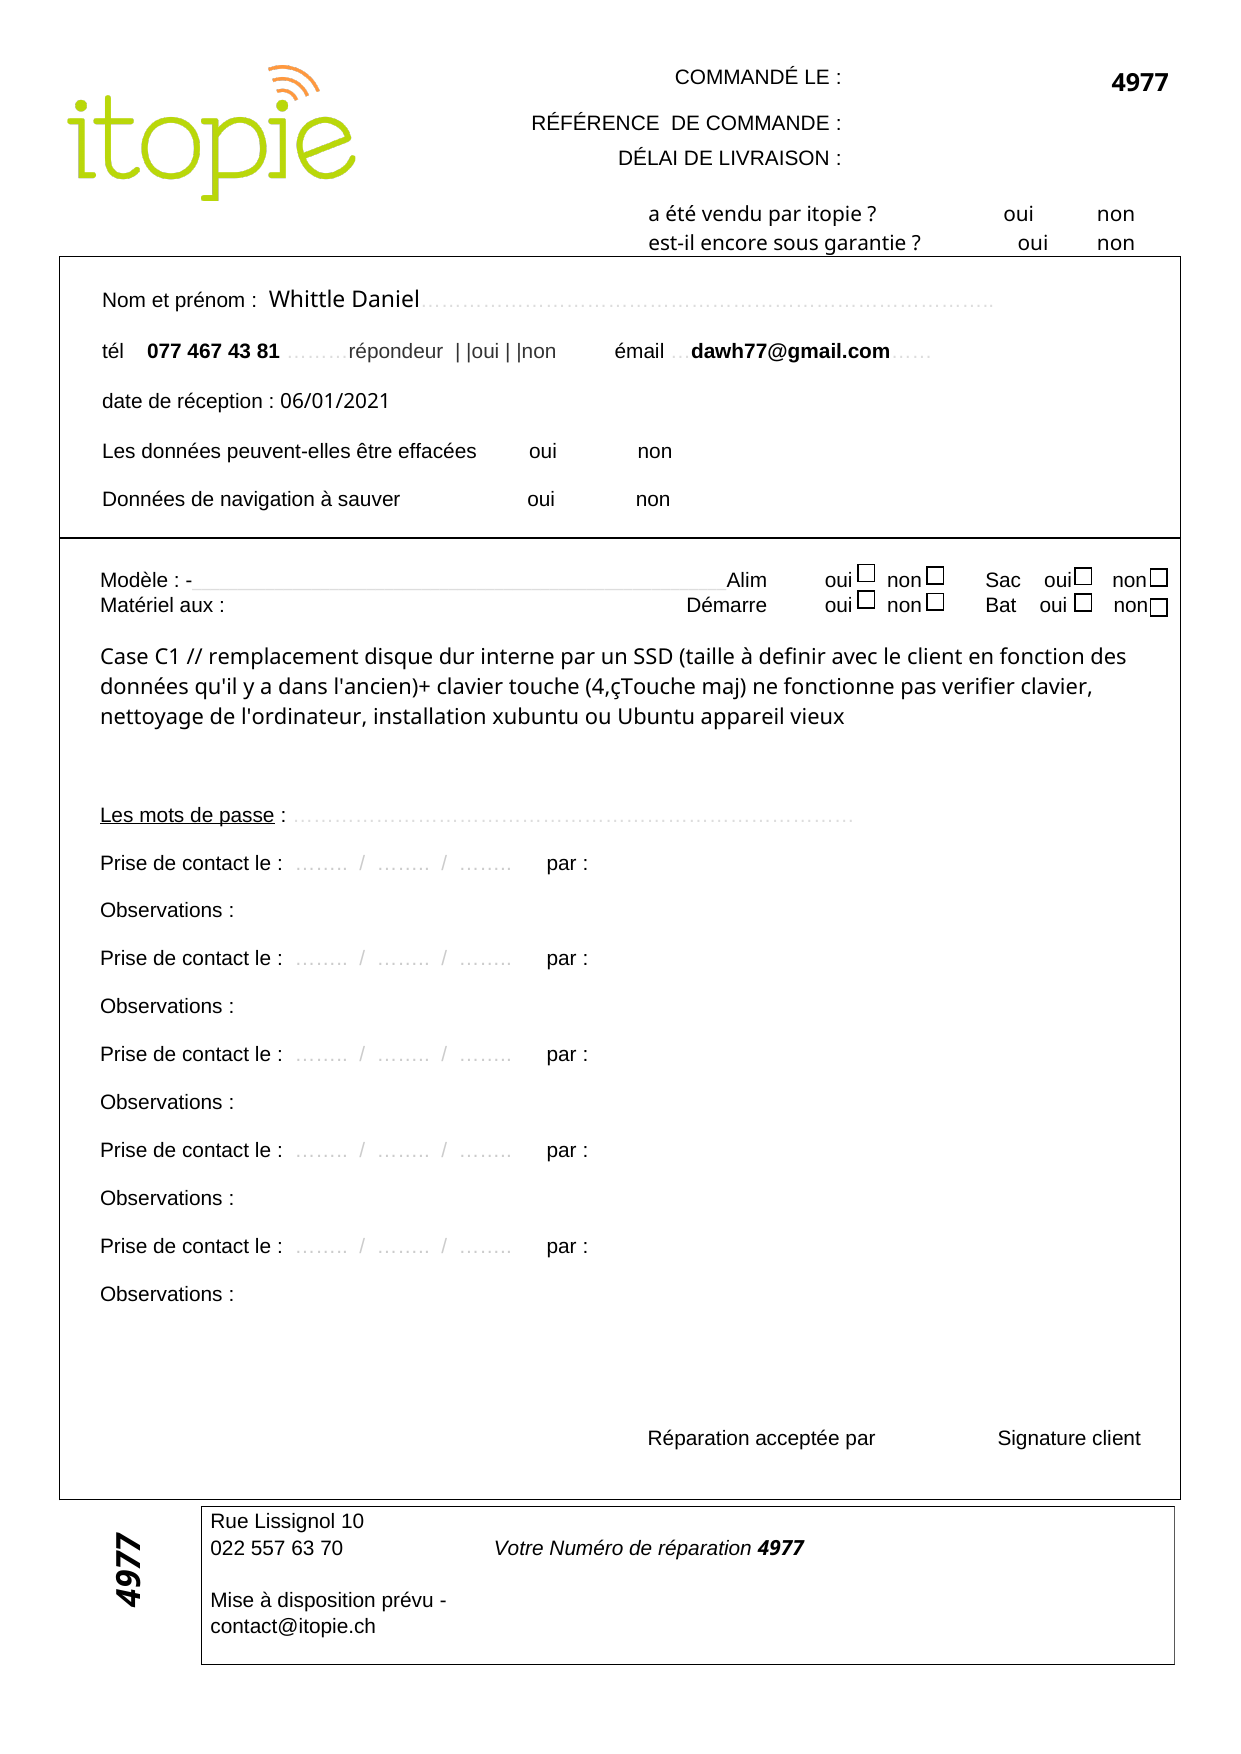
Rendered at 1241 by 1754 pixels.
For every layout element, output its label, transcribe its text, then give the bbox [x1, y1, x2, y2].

text Matériel aux : Démarre oui non Bat oui non [60, 590, 1180, 617]
table_cell [847, 105, 1180, 140]
text Prise de contact le : …….. / …….. / …….. par : [60, 847, 1180, 874]
table_header 4977 [59, 1500, 195, 1671]
table_cell DÉLAI DE LIVRAISON : [490, 140, 847, 175]
picture [67, 65, 356, 201]
text date de réception : 06/01/2021 [60, 383, 1180, 415]
table_cell [847, 140, 1180, 175]
text Modèle : - Alim oui non Sac oui non [948, 562, 1180, 590]
text Observations : [60, 895, 1180, 922]
table_header COMMANDÉ LE : [490, 59, 847, 104]
table_cell RÉFÉRENCE DE COMMANDE : [490, 105, 847, 140]
text Prise de contact le : …….. / …….. / …….. par : [60, 1231, 1180, 1258]
text Nom et prénom : Whittle Daniel……………………………………………………………………….. [60, 280, 1180, 314]
table_header Rue Lissignol 10 022 557 63 70 Votre Numéro de réparation 4977 Mise à disposition prévu - contact@itopie.ch [195, 1500, 1180, 1671]
text Prise de contact le : …….. / …….. / …….. par : [60, 1039, 1180, 1066]
text Les mots de passe : ……………………………………………………………………… [60, 799, 1180, 826]
text Modèle : - Alim oui non Sac oui non [879, 562, 925, 590]
text Les données peuvent-elles être effacées oui non [60, 436, 1180, 463]
text Données de navigation à sauver oui non [60, 484, 1180, 511]
text a été vendu par itopie ? oui non [59, 199, 1181, 228]
text Observations : [60, 1087, 1180, 1114]
text Prise de contact le : …….. / …….. / …….. par : [60, 1135, 1180, 1162]
text tél 077 467 43 81 ………répondeur | |oui | |non émail …dawh77@gmail.com…… [60, 335, 1180, 362]
text Réparation acceptée par Signature client [60, 1422, 1180, 1449]
table_header 4977 [847, 59, 1180, 104]
text Modèle : - Alim oui non Sac oui non [60, 562, 856, 590]
text Observations : [60, 1278, 1180, 1306]
text Prise de contact le : …….. / …….. / …….. par : [60, 943, 1180, 970]
text Observations : [60, 991, 1180, 1018]
text Case C1 // remplacement disque dur interne par un SSD (taille à definir avec le client en fonction des données qu'il y a dans l'ancien)+ clavier touche (4,çTouche maj) ne fonctionne pas verifier clavier, nettoyage de l'ordinateur, installation xubuntu ou Ubuntu appareil vieux [60, 638, 1180, 731]
text Observations : [60, 1183, 1180, 1210]
text est-il encore sous garantie ? oui non [59, 228, 1181, 256]
